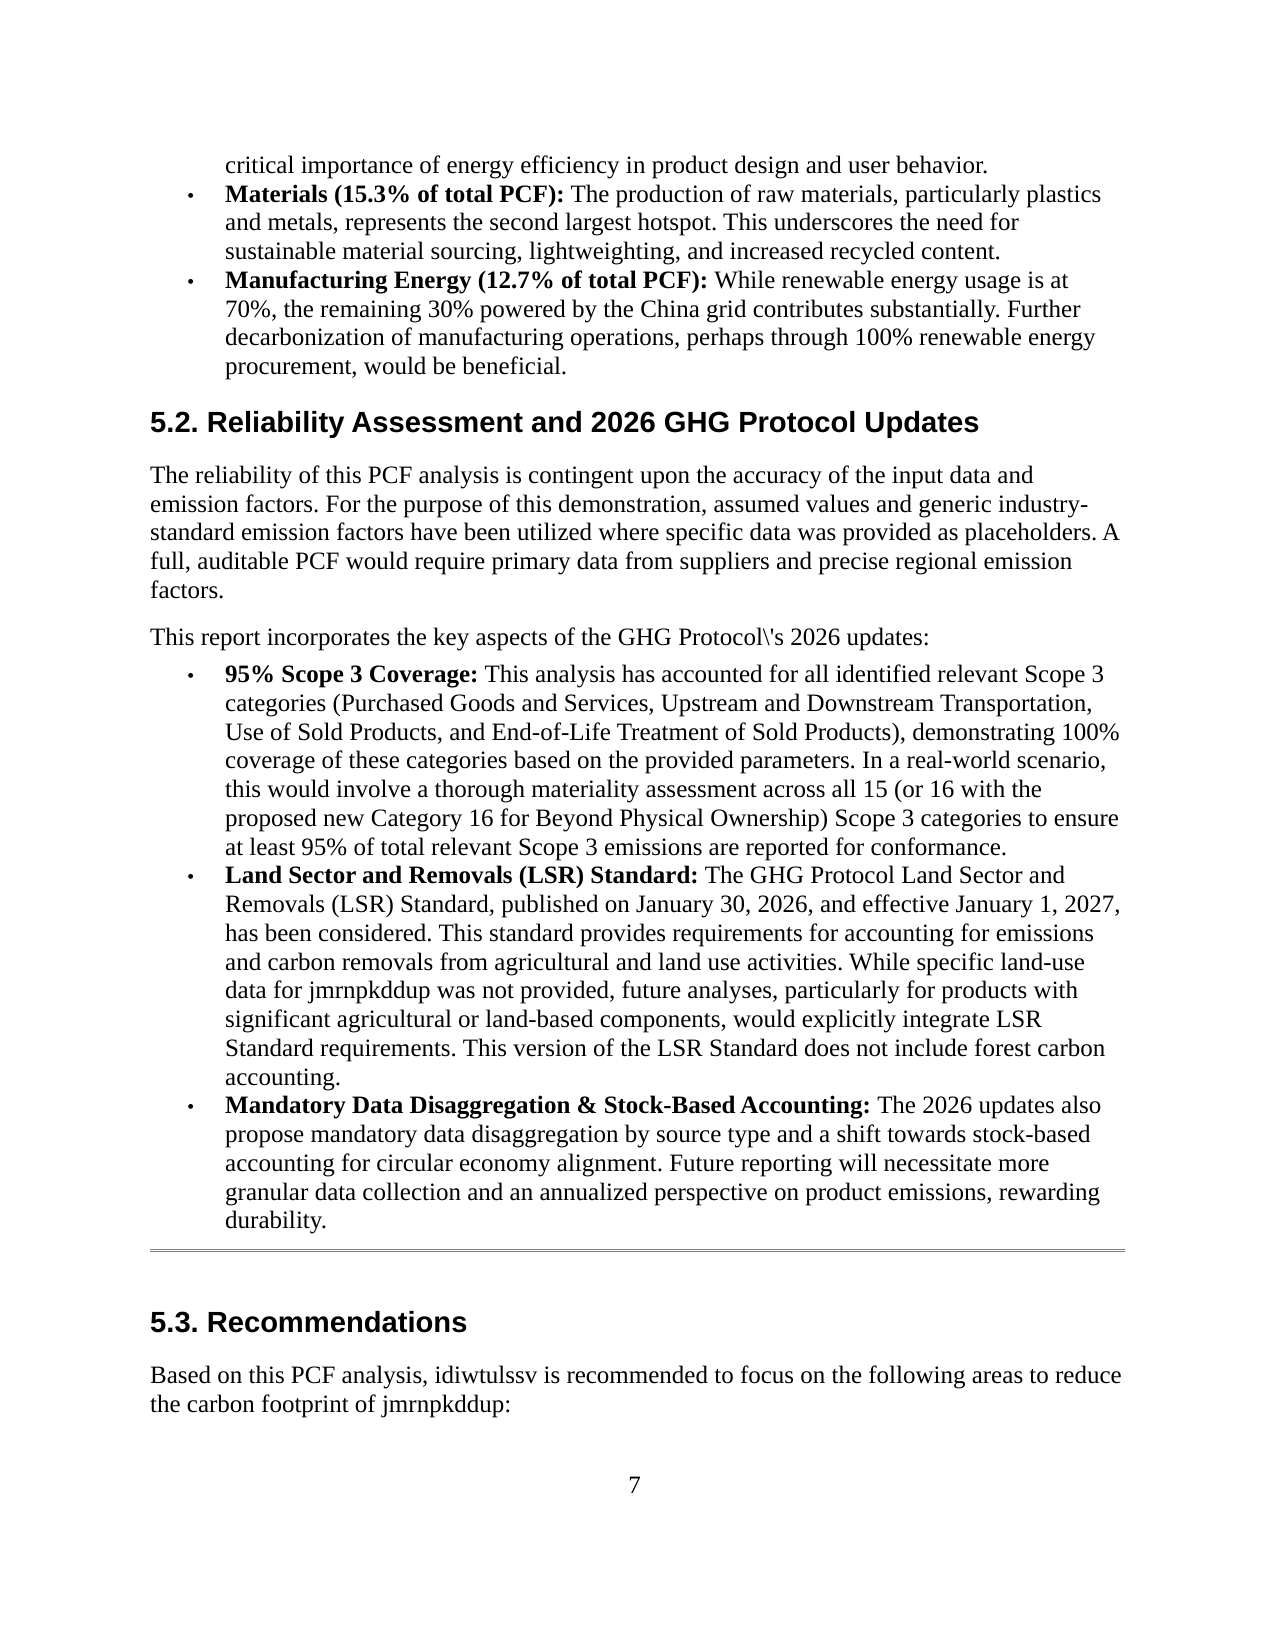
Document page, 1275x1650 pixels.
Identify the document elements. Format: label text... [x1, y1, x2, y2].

list Materials (15.3% of total PCF): The production of raw materials, particularly plastics and metals, represents the second largest hotspot. This underscores the need for sustainable material sourcing, lightweighting, and increased recycled content. [187, 179, 1125, 265]
text This report incorporates the key aspects of the GHG Protocol\'s 2026 updates: [150, 622, 1125, 650]
text Based on this PCF analysis, idiwtulssv is recommended to focus on the following areas to reduce the carbon footprint of jmrnpkddup: [150, 1361, 1125, 1418]
list Manufacturing Energy (12.7% of total PCF): While renewable energy usage is at 70%, the remaining 30% powered by the China grid contributes substantially. Further decarbonization of manufacturing operations, perhaps through 100% renewable energy procurement, would be beneficial. [187, 265, 1125, 380]
list Land Sector and Removals (LSR) Standard: The GHG Protocol Land Sector and Removals (LSR) Standard, published on January 30, 2026, and effective January 1, 2027, has been considered. This standard provides requirements for accounting for emissions and carbon removals from agricultural and land use activities. While specific land-use data for jmrnpkddup was not provided, future analyses, particularly for products with significant agricultural or land-based components, would explicitly integrate LSR Standard requirements. This version of the LSR Standard does not include forest carbon accounting. [187, 861, 1125, 1091]
list 95% Scope 3 Coverage: This analysis has accounted for all identified relevant Scope 3 categories (Purchased Goods and Services, Upstream and Downstream Transportation, Use of Sold Products, and End-of-Life Treatment of Sold Products), demonstrating 100% coverage of these categories based on the provided parameters. In a real-world scenario, this would involve a thorough materiality assessment across all 15 (or 16 with the proposed new Category 16 for Beyond Physical Ownership) Scope 3 categories to ensure at least 95% of total relevant Scope 3 emissions are reported for conformance. [187, 659, 1125, 861]
subtitle 5.2. Reliability Assessment and 2026 GHG Protocol Updates [150, 405, 1125, 438]
list Mandatory Data Disaggregation & Stock-Based Accounting: The 2026 updates also propose mandatory data disaggregation by source type and a shift towards stock-based accounting for circular economy alignment. Future reporting will necessitate more granular data collection and an annualized perspective on product emissions, rewarding durability. [187, 1091, 1125, 1234]
subtitle 5.3. Recommendations [150, 1306, 1125, 1339]
text The reliability of this PCF analysis is contingent upon the accuracy of the input data and emission factors. For the purpose of this demonstration, assumed values and generic industry-standard emission factors have been utilized where specific data was provided as placeholders. A full, auditable PCF would require primary data from suppliers and precise regional emission factors. [150, 460, 1125, 604]
list critical importance of energy efficiency in product design and user behavior. [187, 150, 1125, 179]
